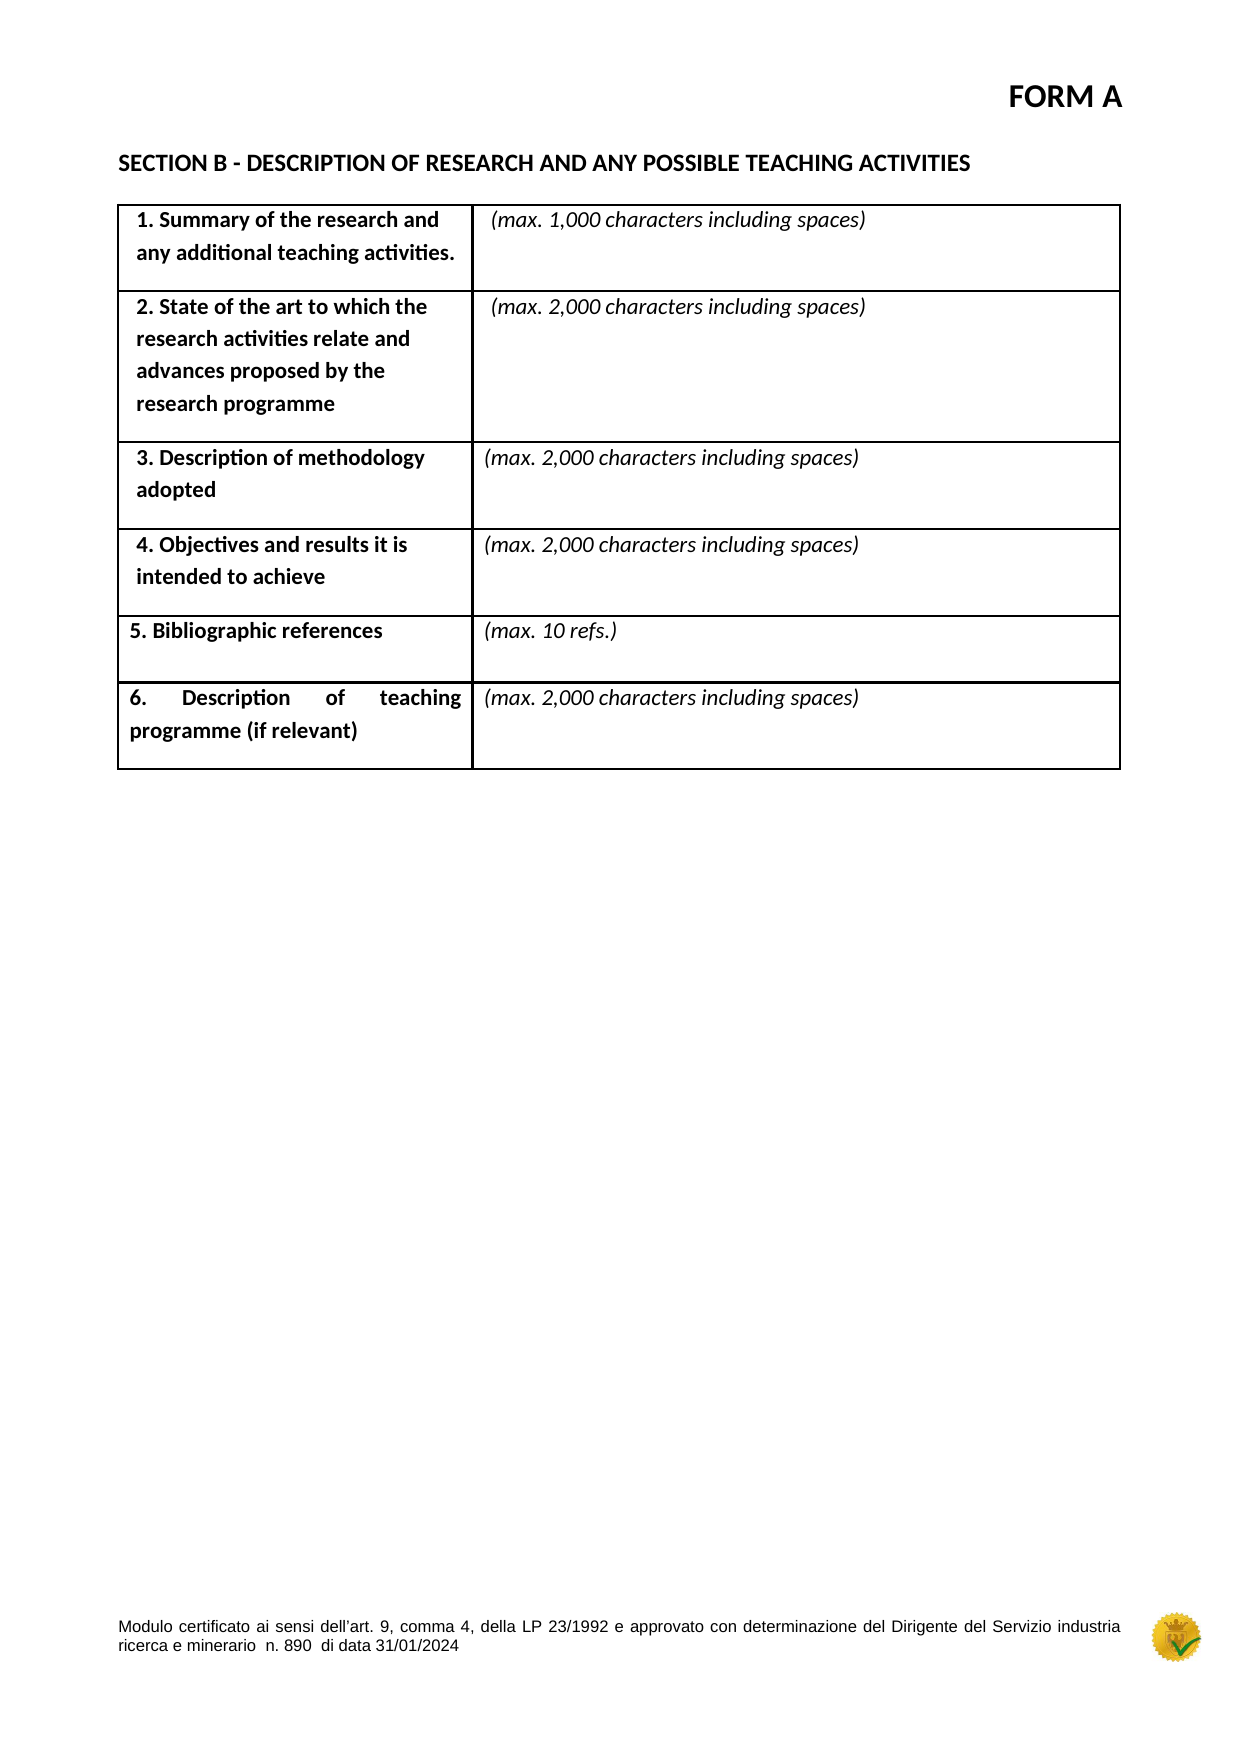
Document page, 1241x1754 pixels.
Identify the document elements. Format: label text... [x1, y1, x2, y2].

table_cell (max. 2,000 characters including spaces) [474, 443, 1119, 528]
table_cell (max. 2,000 characters including spaces) [474, 530, 1119, 614]
picture [1151, 1612, 1203, 1662]
table_cell 6. Description of teaching programme (if relevant) [119, 684, 471, 768]
table_cell (max. 2,000 characters including spaces) [474, 292, 1119, 441]
table_cell 2. State of the art to which the research activities relate and advances proposed by the research programme [119, 292, 471, 441]
table_cell 3. Description of methodology adopted [119, 443, 471, 528]
table_cell 4. Objectives and results it is intended to achieve [119, 530, 471, 614]
table_cell 5. Bibliographic references [119, 617, 471, 681]
table_cell (max. 10 refs.) [474, 617, 1119, 681]
table_header 1. Summary of the research and any additional teaching activities. [119, 206, 471, 290]
table_header (max. 1,000 characters including spaces) [474, 206, 1119, 290]
text SECTION B - DESCRIPTION OF RESEARCH AND ANY POSSIBLE TEACHING ACTIVITIES [118, 148, 1122, 178]
table_cell (max. 2,000 characters including spaces) [474, 684, 1119, 768]
